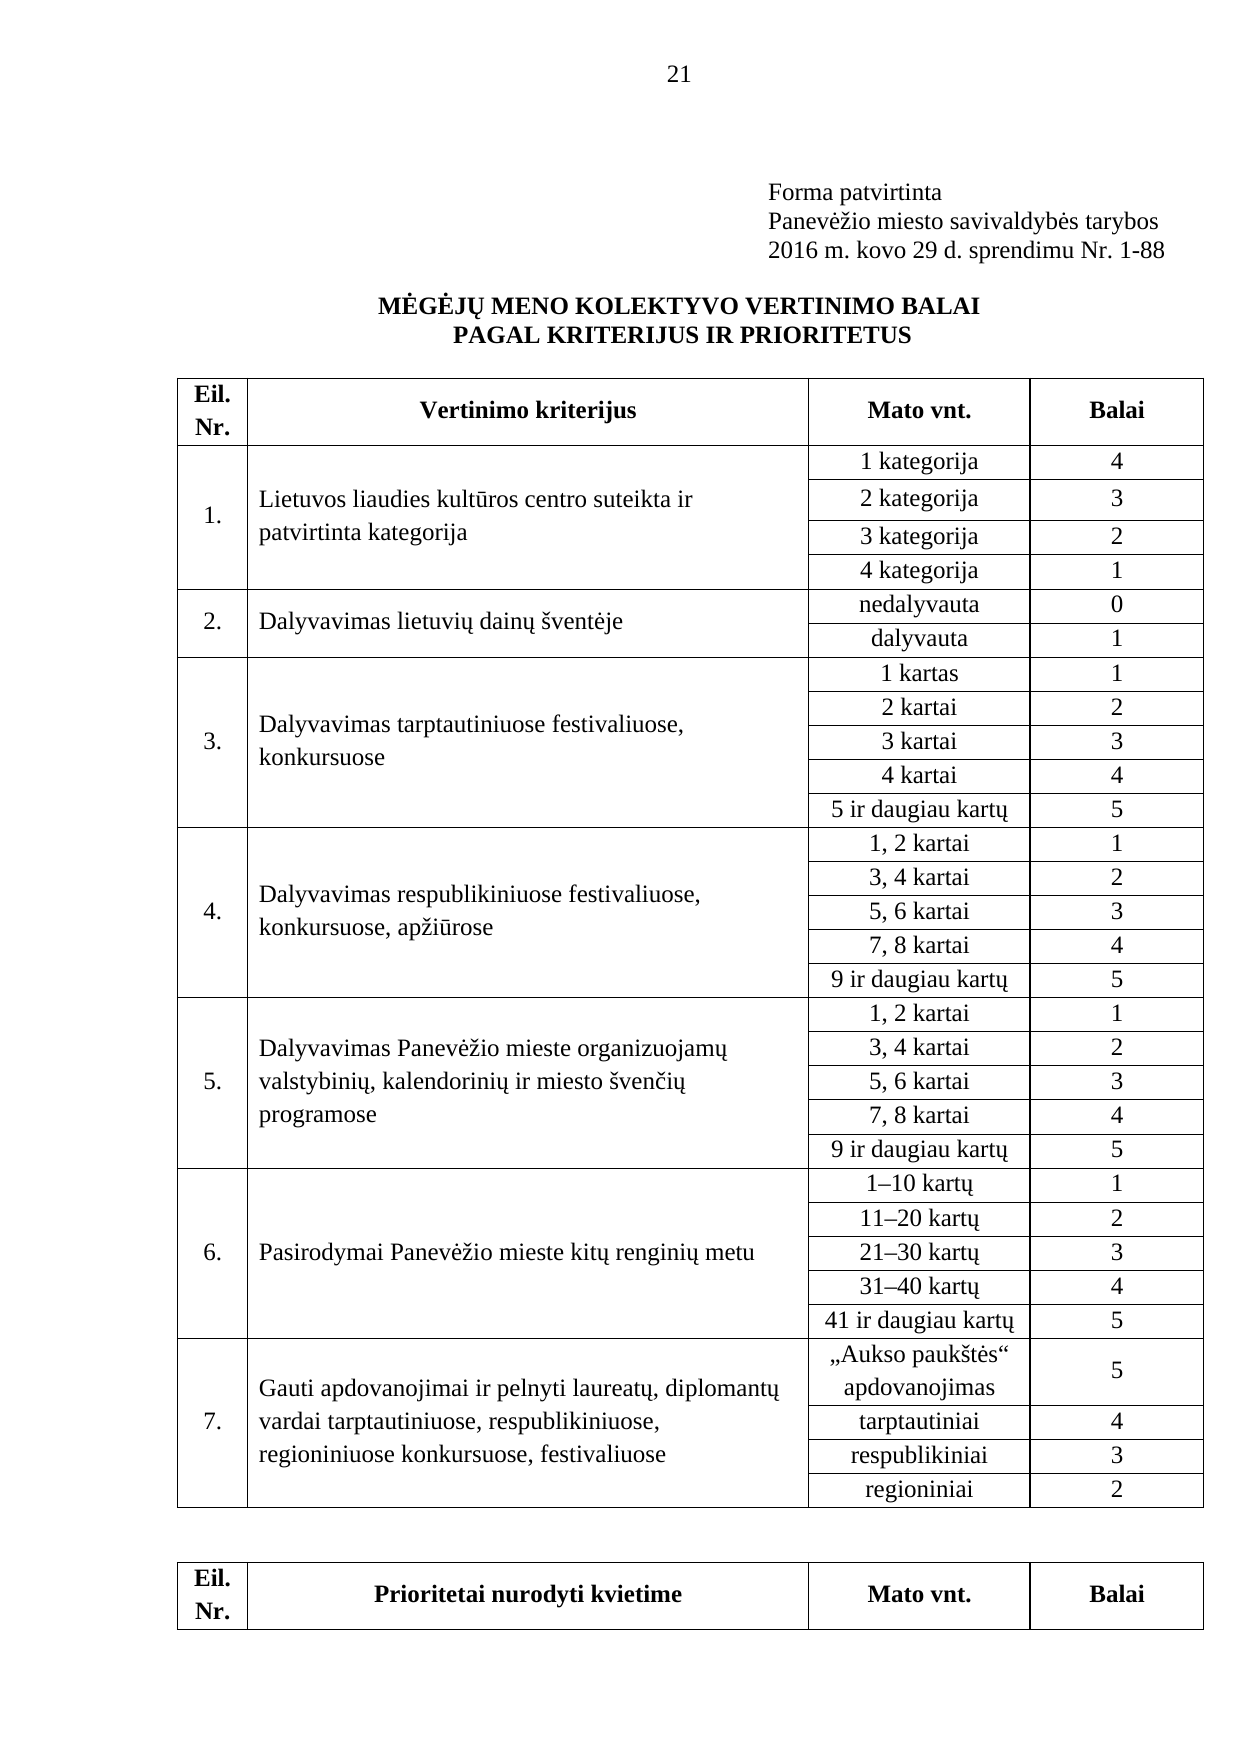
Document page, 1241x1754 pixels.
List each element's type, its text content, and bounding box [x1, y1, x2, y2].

table_header Mato vnt. [809, 1563, 1029, 1629]
table_cell 11–20 kartų [809, 1203, 1029, 1236]
table_cell 1 [1031, 555, 1203, 588]
table_cell 1 [1031, 828, 1203, 861]
table_cell 3 kartai [809, 726, 1029, 759]
table_cell 1 [1031, 1169, 1203, 1202]
table_cell 3, 4 kartai [809, 1032, 1029, 1065]
table_cell 1 [1031, 998, 1203, 1031]
table_cell 3, 4 kartai [809, 862, 1029, 895]
table_cell 3 [1031, 1440, 1203, 1473]
table_cell 2 [1031, 692, 1203, 725]
table_header Mato vnt. [809, 379, 1029, 445]
table_cell 3 [1031, 1066, 1203, 1099]
table_cell 7, 8 kartai [809, 930, 1029, 963]
table_cell 4 [1031, 1271, 1203, 1304]
table_cell 4 [1031, 930, 1203, 963]
table_cell 7, 8 kartai [809, 1100, 1029, 1133]
table_cell 4 [1031, 446, 1203, 479]
table_cell 2 [1031, 862, 1203, 895]
table_cell 1 kartas [809, 658, 1029, 691]
table_cell 2 kategorija [809, 480, 1029, 520]
table_cell 3 [1031, 480, 1203, 520]
table_cell 2 [1031, 1203, 1203, 1236]
table_header Vertinimo kriterijus [248, 379, 808, 445]
text PAGAL KRITERIJUS IR PRIORITETUS [177, 320, 1181, 349]
text MĖGĖJŲ MENO KOLEKTYVO VERTINIMO BALAI [177, 291, 1181, 320]
table_cell 5 [1031, 1305, 1203, 1338]
table_cell Dalyvavimas respublikiniuose festivaliuose, konkursuose, apžiūrose [248, 828, 808, 997]
table_cell 5 ir daugiau kartų [809, 794, 1029, 827]
table_cell Pasirodymai Panevėžio mieste kitų renginių metu [248, 1169, 808, 1338]
table_cell 41 ir daugiau kartų [809, 1305, 1029, 1338]
table_cell Gauti apdovanojimai ir pelnyti laureatų, diplomantų vardai tarptautiniuose, respublikiniuose, regioniniuose konkursuose, festivaliuose [248, 1339, 808, 1507]
table_cell Dalyvavimas lietuvių dainų šventėje [248, 590, 808, 657]
table_cell 1–10 kartų [809, 1169, 1029, 1202]
table_cell dalyvauta [809, 624, 1029, 657]
table_cell 0 [1031, 590, 1203, 622]
table_cell 5 [1031, 1135, 1203, 1167]
table_cell 3. [178, 658, 247, 827]
table_cell 1 kategorija [809, 446, 1029, 479]
table_header Prioritetai nurodyti kvietime [248, 1563, 808, 1629]
table_cell 4 kartai [809, 760, 1029, 793]
table_cell 3 kategorija [809, 521, 1029, 554]
table_cell 3 [1031, 896, 1203, 929]
table_cell 4 kategorija [809, 555, 1029, 588]
table_cell 5, 6 kartai [809, 1066, 1029, 1099]
table_cell 1, 2 kartai [809, 998, 1029, 1031]
table_cell 5 [1031, 794, 1203, 827]
table_cell 3 [1031, 726, 1203, 759]
table_cell Lietuvos liaudies kultūros centro suteikta ir patvirtinta kategorija [248, 446, 808, 588]
table_header Balai [1031, 1563, 1203, 1629]
table_header Eil. Nr. [178, 379, 247, 445]
table_cell regioniniai [809, 1474, 1029, 1507]
table_cell 4 [1031, 1100, 1203, 1133]
table_cell 2 [1031, 521, 1203, 554]
table_cell 4 [1031, 1406, 1203, 1439]
table_cell 21–30 kartų [809, 1237, 1029, 1270]
table_cell 31–40 kartų [809, 1271, 1029, 1304]
table_header Eil. Nr. [178, 1563, 247, 1629]
table_header Balai [1031, 379, 1203, 445]
table_cell 2. [178, 590, 247, 657]
text Forma patvirtinta [768, 177, 1181, 206]
table_cell 5, 6 kartai [809, 896, 1029, 929]
text Panevėžio miesto savivaldybės tarybos [768, 206, 1181, 235]
table_cell 1 [1031, 658, 1203, 691]
table_cell nedalyvauta [809, 590, 1029, 622]
table_cell 1, 2 kartai [809, 828, 1029, 861]
table_cell 1 [1031, 624, 1203, 657]
table_cell 6. [178, 1169, 247, 1338]
table_cell respublikiniai [809, 1440, 1029, 1473]
table_cell 1. [178, 446, 247, 588]
table_cell 7. [178, 1339, 247, 1507]
table_cell 5. [178, 998, 247, 1167]
table_cell 2 [1031, 1032, 1203, 1065]
table_cell 2 [1031, 1474, 1203, 1507]
table_cell 9 ir daugiau kartų [809, 964, 1029, 997]
table_cell 5 [1031, 964, 1203, 997]
table_cell 2 kartai [809, 692, 1029, 725]
text 2016 m. kovo 29 d. sprendimu Nr. 1-88 [768, 235, 1181, 263]
table_cell tarptautiniai [809, 1406, 1029, 1439]
table_cell 4 [1031, 760, 1203, 793]
table_cell 5 [1031, 1339, 1203, 1405]
table_cell Dalyvavimas Panevėžio mieste organizuojamų valstybinių, kalendorinių ir miesto švenčių programose [248, 998, 808, 1167]
table_cell 9 ir daugiau kartų [809, 1135, 1029, 1167]
table_cell „Aukso paukštės“ apdovanojimas [809, 1339, 1029, 1405]
table_cell Dalyvavimas tarptautiniuose festivaliuose, konkursuose [248, 658, 808, 827]
table_cell 3 [1031, 1237, 1203, 1270]
table_cell 4. [178, 828, 247, 997]
